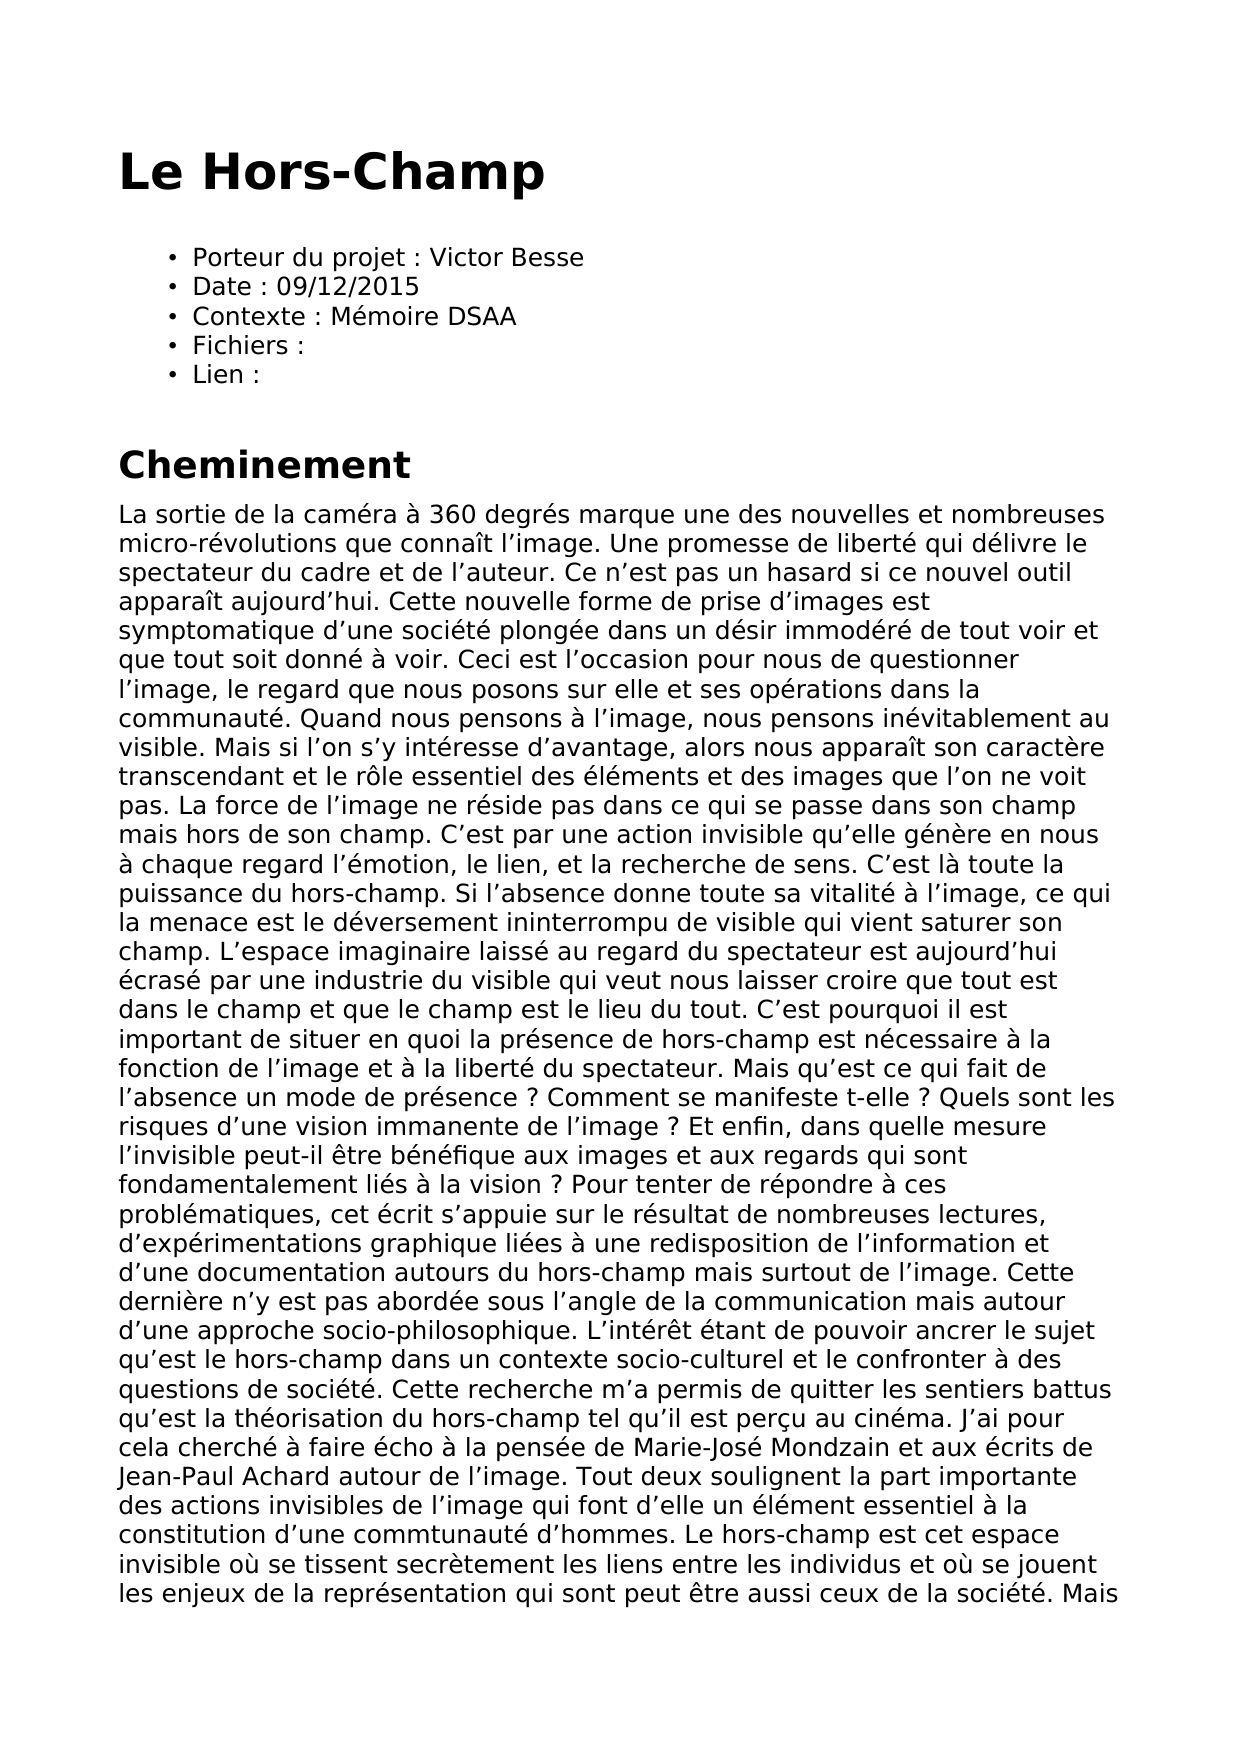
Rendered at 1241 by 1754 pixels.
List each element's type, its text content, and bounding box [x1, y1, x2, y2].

text La sortie de la caméra à 360 degrés marque une des nouvelles et nombreuses micro-révolutions que connaît l’image. Une promesse de liberté qui délivre le spectateur du cadre et de l’auteur. Ce n’est pas un hasard si ce nouvel outil apparaît aujourd’hui. Cette nouvelle forme de prise d’images est symptomatique d’une société plongée dans un désir immodéré de tout voir et que tout soit donné à voir. Ceci est l’occasion pour nous de questionner l’image, le regard que nous posons sur elle et ses opérations dans la communauté. Quand nous pensons à l’image, nous pensons inévitablement au visible. Mais si l’on s’y intéresse d’avantage, alors nous apparaît son caractère transcendant et le rôle essentiel des éléments et des images que l’on ne voit pas. La force de l’image ne réside pas dans ce qui se passe dans son champ mais hors de son champ. C’est par une action invisible qu’elle génère en nous à chaque regard l’émotion, le lien, et la recherche de sens. C’est là toute la puissance du hors-champ. Si l’absence donne toute sa vitalité à l’image, ce qui la menace est le déversement ininterrompu de visible qui vient saturer son champ. L’espace imaginaire laissé au regard du spectateur est aujourd’hui écrasé par une industrie du visible qui veut nous laisser croire que tout est dans le champ et que le champ est le lieu du tout. C’est pourquoi il est important de situer en quoi la présence de hors-champ est nécessaire à la fonction de l’image et à la liberté du spectateur. Mais qu’est ce qui fait de l’absence un mode de présence ? Comment se manifeste t-elle ? Quels sont les risques d’une vision immanente de l’image ? Et enfin, dans quelle mesure l’invisible peut-il être bénéfique aux images et aux regards qui sont fondamentalement liés à la vision ? Pour tenter de répondre à ces problématiques, cet écrit s’appuie sur le résultat de nombreuses lectures, d’expérimentations graphique liées à une redisposition de l’information et d’une documentation autours du hors-champ mais surtout de l’image. Cette dernière n’y est pas abordée sous l’angle de la communication mais autour d’une approche socio-philosophique. L’intérêt étant de pouvoir ancrer le sujet qu’est le hors-champ dans un contexte socio-culturel et le confronter à des questions de société. Cette recherche m’a permis de quitter les sentiers battus qu’est la théorisation du hors-champ tel qu’il est perçu au cinéma. J’ai pour cela cherché à faire écho à la pensée de Marie-José Mondzain et aux écrits de Jean-Paul Achard autour de l’image. Tout deux soulignent la part importante des actions invisibles de l’image qui font d’elle un élément essentiel à la constitution d’une commtunauté d’hommes. Le hors-champ est cet espace invisible où se tissent secrètement les liens entre les individus et où se jouent les enjeux de la représentation qui sont peut être aussi ceux de la société. Mais [118, 500, 1122, 1608]
subtitle Cheminement [118, 444, 1122, 487]
list Contexte : Mémoire DSAA [177, 302, 1122, 331]
list Porteur du projet : Victor Besse [177, 243, 1122, 272]
list Fichiers : [177, 331, 1122, 360]
list Lien : [177, 360, 1122, 389]
list Date : 09/12/2015 [177, 272, 1122, 302]
subtitle Le Hors-Champ [118, 143, 1122, 201]
